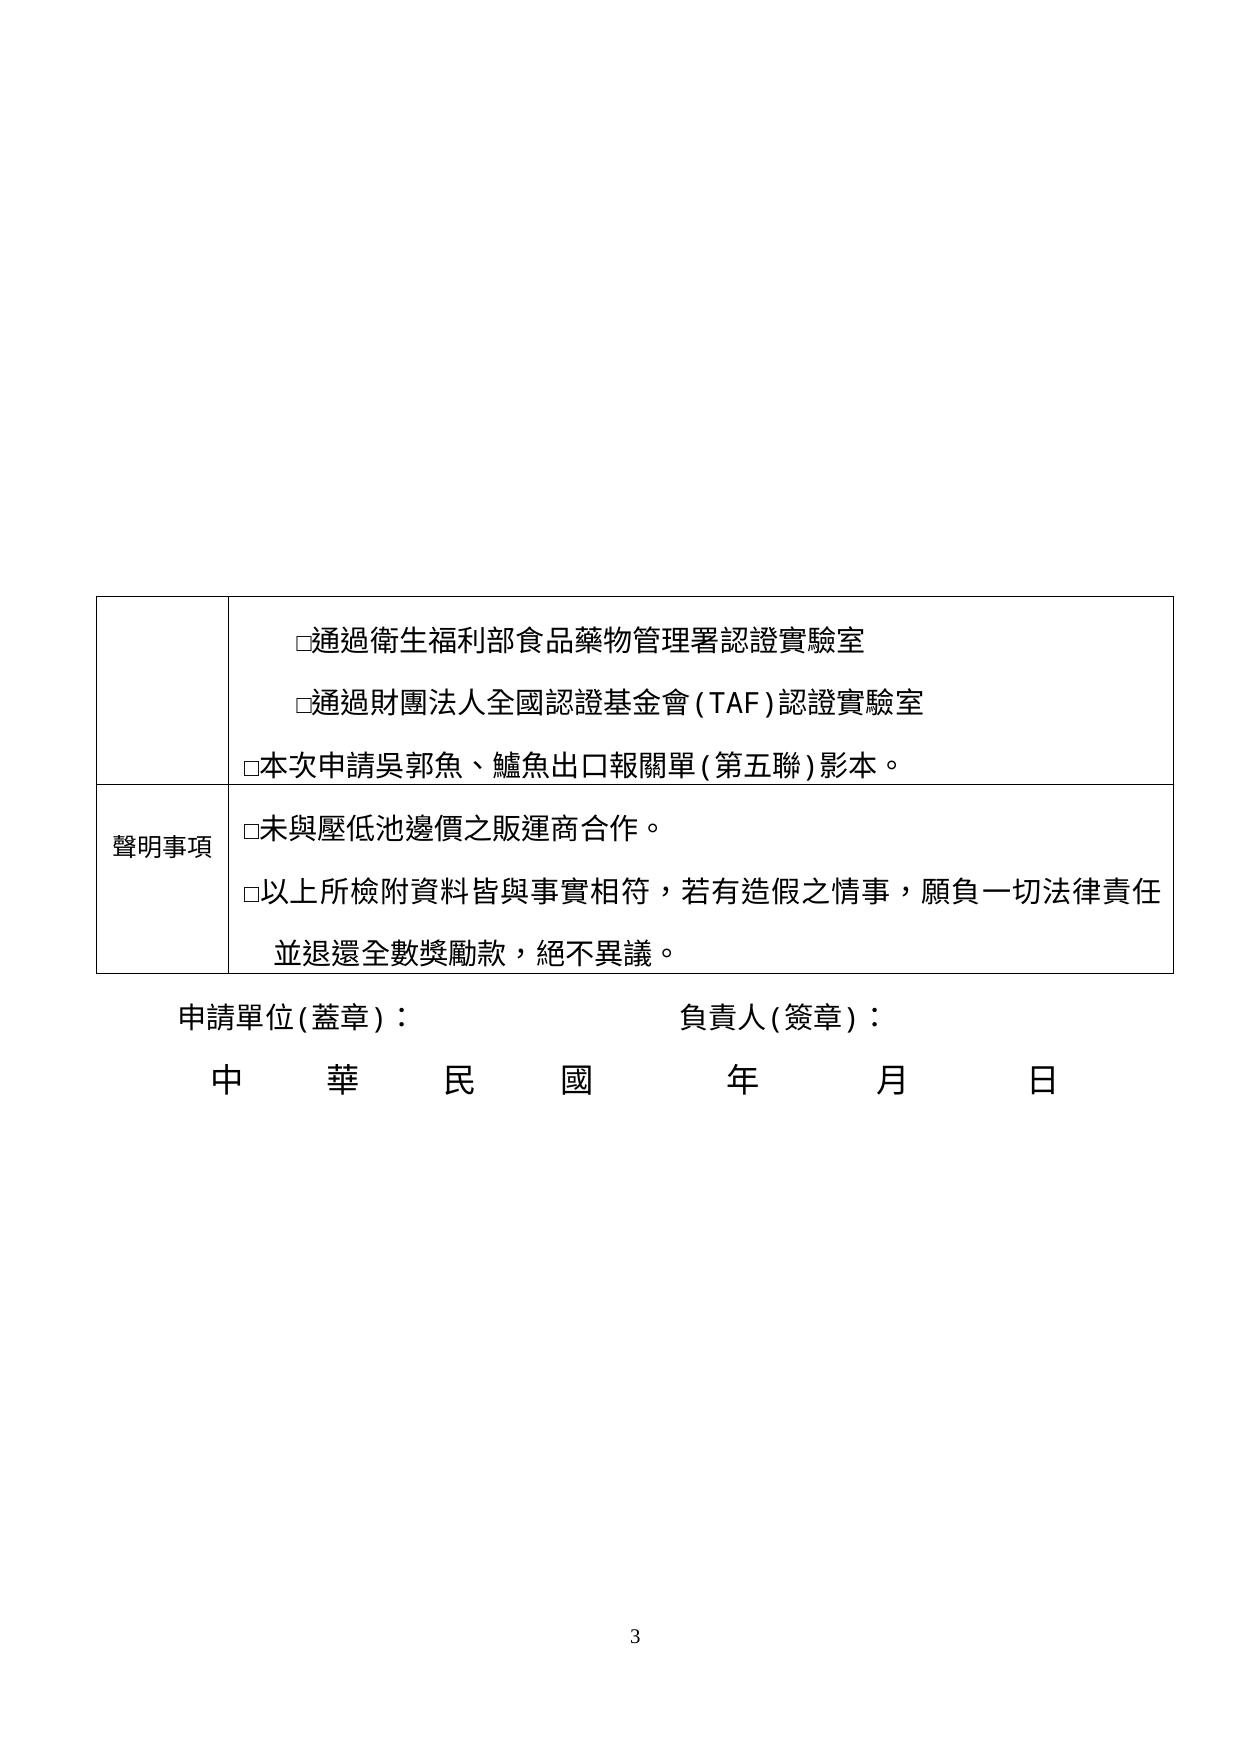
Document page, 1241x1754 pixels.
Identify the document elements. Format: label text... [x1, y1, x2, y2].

table_cell 聲明事項 [97, 785, 228, 973]
table_cell □通過衛生福利部食品藥物管理署認證實驗室 □通過財團法人全國認證基金會(TAF)認證實驗室 □本次申請吳郭魚、鱸魚出口報關單(第五聯)影本。 [229, 597, 1173, 784]
text 申請單位(蓋章)： 負責人(簽章)： [177, 974, 1092, 1036]
table_cell [97, 597, 228, 784]
text 中 華 民 國 年 月 日 [177, 1036, 1092, 1099]
table_cell □未與壓低池邊價之販運商合作。 □以上所檢附資料皆與事實相符，若有造假之情事，願負一切法律責任並退還全數獎勵款，絕不異議。 [229, 785, 1173, 973]
